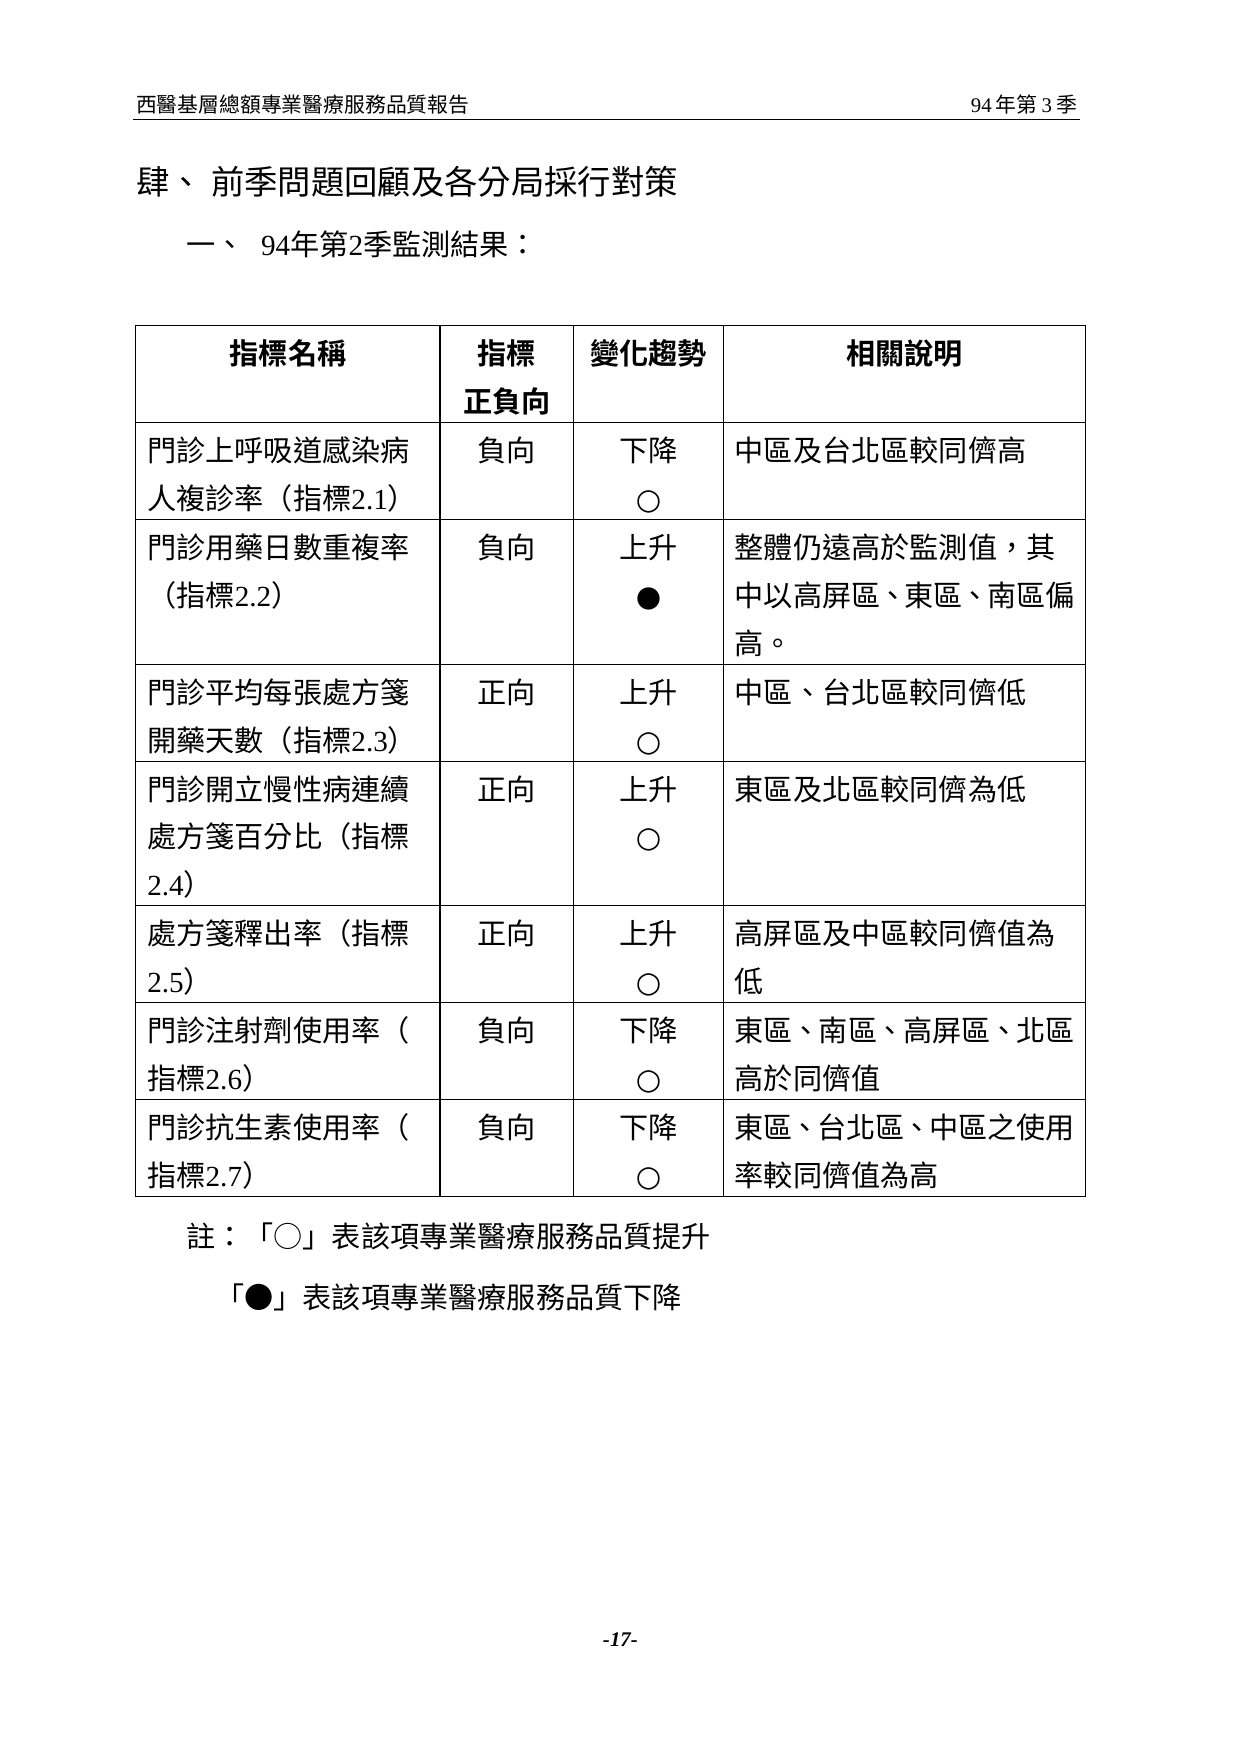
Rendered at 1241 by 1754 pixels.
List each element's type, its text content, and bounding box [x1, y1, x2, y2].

table_cell 正向 [441, 906, 573, 1002]
table_cell 門診抗生素使用率（指標2.7） [136, 1100, 439, 1196]
table_cell 門診上呼吸道感染病人複診率（指標2.1） [136, 423, 439, 519]
table_cell 門診用藥日數重複率（指標2.2） [136, 520, 439, 664]
table_cell 正向 [441, 762, 573, 905]
table_header 相關說明 [724, 326, 1085, 422]
table_cell 中區及台北區較同儕高 [724, 423, 1085, 519]
table_cell 中區、台北區較同儕低 [724, 665, 1085, 761]
table_cell 上升 ○ [574, 665, 723, 761]
table_cell 高屏區及中區較同儕值為低 [724, 906, 1085, 1002]
table_header 指標名稱 [136, 326, 439, 422]
table_cell 處方箋釋出率（指標2.5） [136, 906, 439, 1002]
table_cell 正向 [441, 665, 573, 761]
table_cell 上升 ● [574, 520, 723, 664]
table_cell 門診注射劑使用率（指標2.6） [136, 1003, 439, 1099]
text 「●」表該項專業醫療服務品質下降 [186, 1270, 1104, 1318]
table_cell 負向 [441, 1100, 573, 1196]
table_cell 上升 ○ [574, 762, 723, 905]
table_cell 整體仍遠高於監測值，其中以高屏區、東區、南區偏高。 [724, 520, 1085, 664]
table_cell 東區及北區較同儕為低 [724, 762, 1085, 905]
table_cell 門診平均每張處方箋開藥天數（指標2.3） [136, 665, 439, 761]
table_cell 門診開立慢性病連續處方箋百分比（指標2.4） [136, 762, 439, 905]
table_header 變化趨勢 [574, 326, 723, 422]
text 註：「○」表該項專業醫療服務品質提升 [186, 1209, 1104, 1257]
table_cell 下降 ○ [574, 1003, 723, 1099]
table_cell 上升 ○ [574, 906, 723, 1002]
table_cell 下降 ○ [574, 1100, 723, 1196]
list 前季問題回顧及各分局採行對策 [136, 156, 1104, 204]
table_cell 負向 [441, 423, 573, 519]
table_cell 負向 [441, 1003, 573, 1099]
table_cell 東區、南區、高屏區、北區高於同儕值 [724, 1003, 1085, 1099]
table_cell 負向 [441, 520, 573, 664]
list 94年第2季監測結果： [186, 217, 1104, 265]
table_cell 東區、台北區、中區之使用率較同儕值為高 [724, 1100, 1085, 1196]
table_cell 下降 ○ [574, 423, 723, 519]
table_header 指標 正負向 [441, 326, 573, 422]
